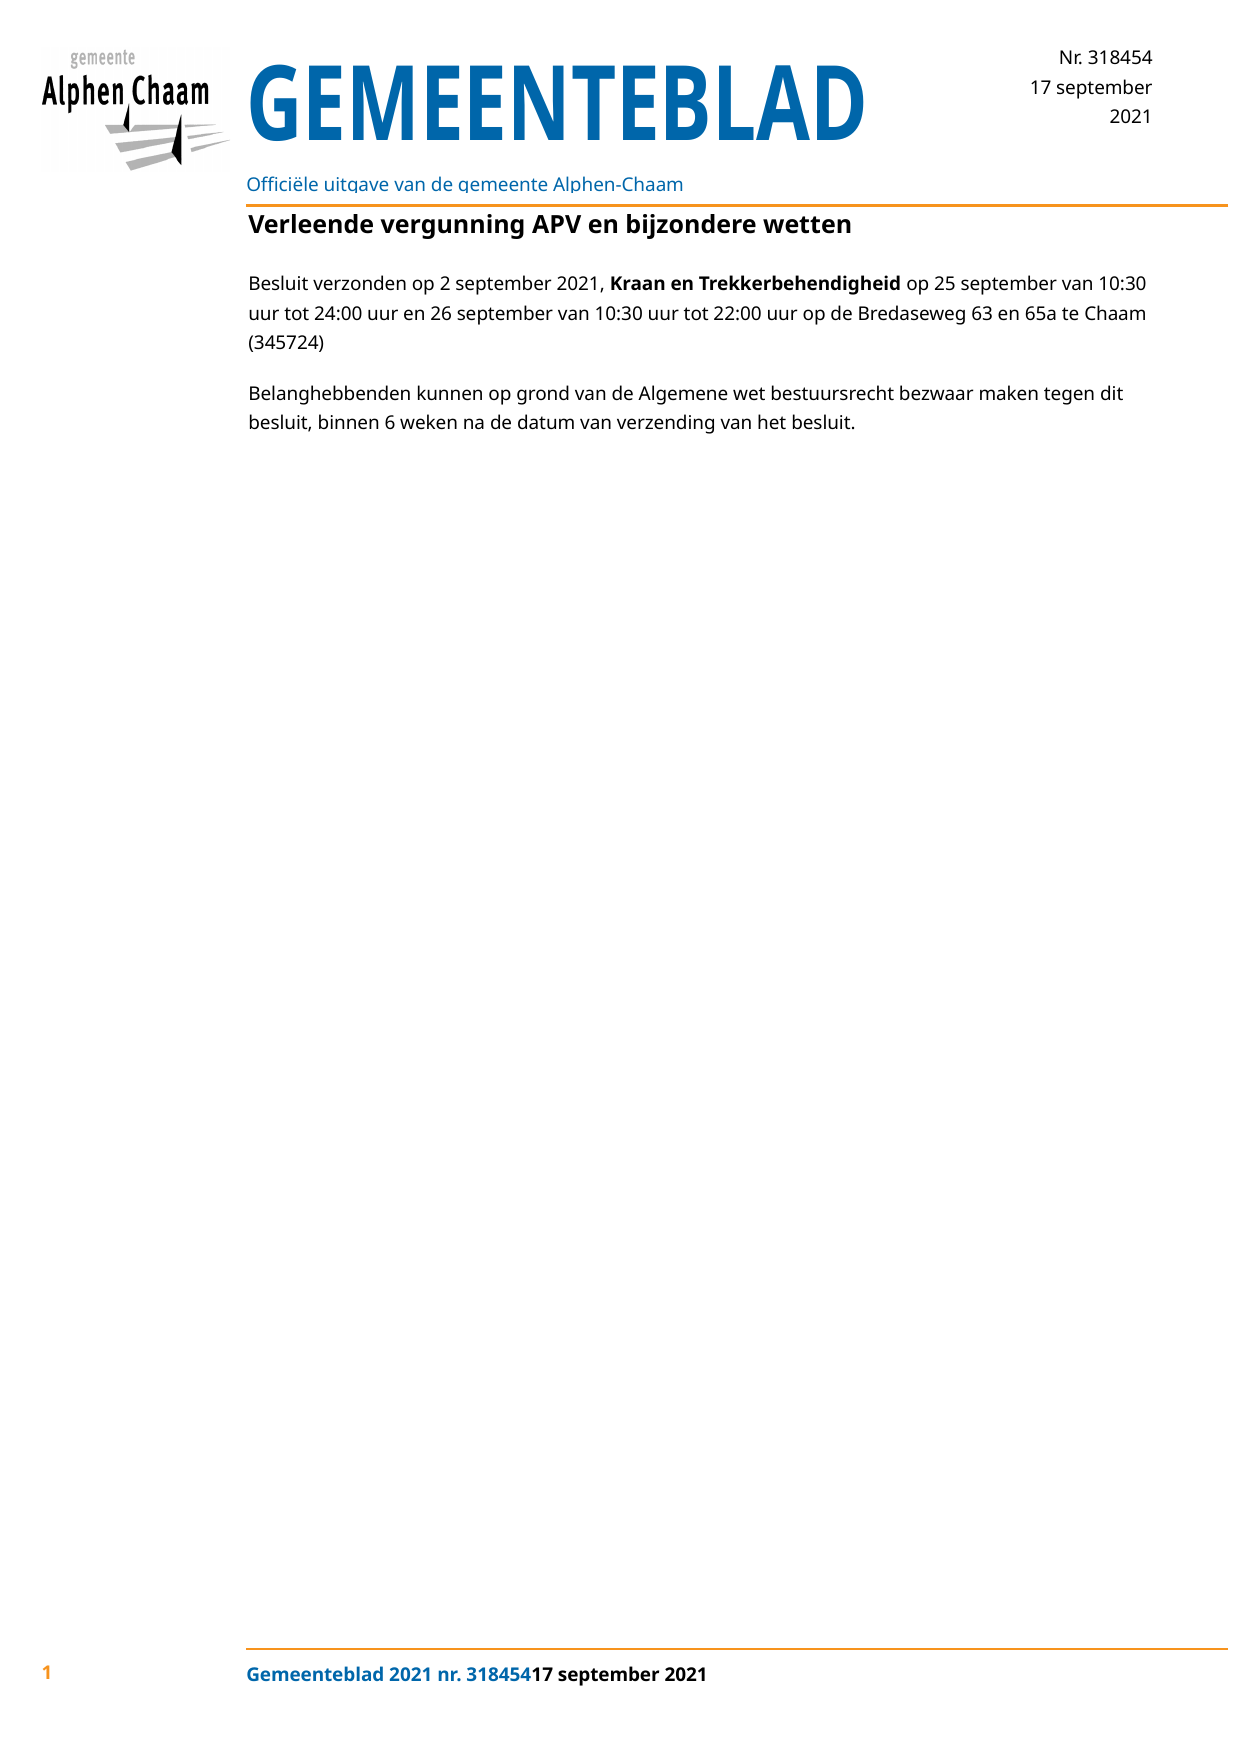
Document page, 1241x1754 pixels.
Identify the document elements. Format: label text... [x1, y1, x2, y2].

text Verleende vergunning APV en bijzondere wetten [248, 207, 1152, 241]
text Belanghebbenden kunnen op grond van de Algemene wet bestuursrecht bezwaar maken tegen dit besluit, binnen 6 weken na de datum van verzending van het besluit. [248, 380, 1152, 435]
text Besluit verzonden op 2 september 2021, Kraan en Trekkerbehendigheid op 25 september van 10:30 uur tot 24:00 uur en 26 september van 10:30 uur tot 22:00 uur op de Bredaseweg 63 en 65a te Chaam (345724) [248, 270, 1152, 355]
picture [41, 47, 231, 172]
